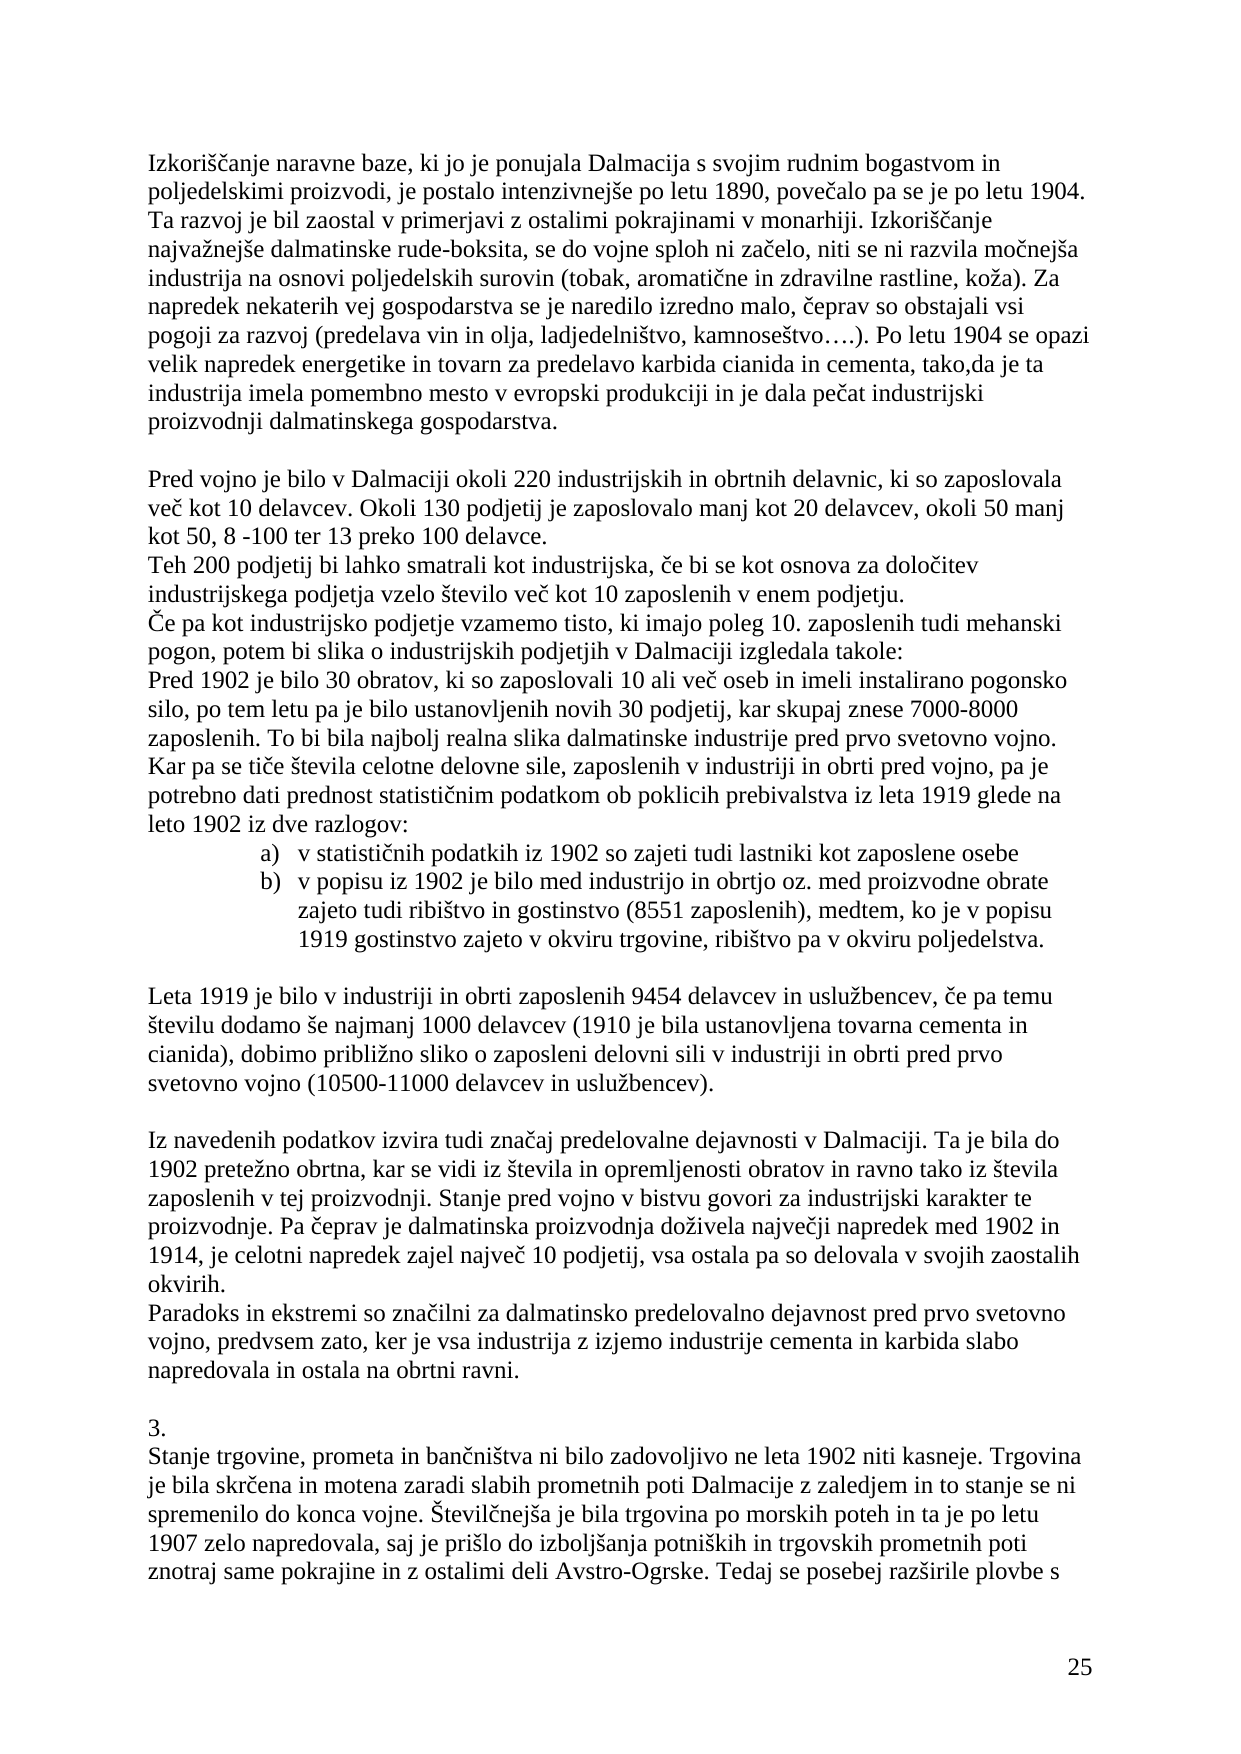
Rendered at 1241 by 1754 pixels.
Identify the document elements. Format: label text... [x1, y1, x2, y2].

text Kar pa se tiče števila celotne delovne sile, zaposlenih v industriji in obrti pred vojno, pa je potrebno dati prednost statističnim podatkom ob poklicih prebivalstva iz leta 1919 glede na leto 1902 iz dve razlogov: [148, 751, 1093, 838]
text Paradoks in ekstremi so značilni za dalmatinsko predelovalno dejavnost pred prvo svetovno vojno, predvsem zato, ker je vsa industrija z izjemo industrije cementa in karbida slabo napredovala in ostala na obrtni ravni. [148, 1298, 1093, 1384]
text Leta 1919 je bilo v industriji in obrti zaposlenih 9454 delavcev in uslužbencev, če pa temu številu dodamo še najmanj 1000 delavcev (1910 je bila ustanovljena tovarna cementa in cianida), dobimo približno sliko o zaposleni delovni sili v industriji in obrti pred prvo svetovno vojno (10500-11000 delavcev in uslužbencev). [148, 981, 1093, 1096]
text Če pa kot industrijsko podjetje vzamemo tisto, ki imajo poleg 10. zaposlenih tudi mehanski pogon, potem bi slika o industrijskih podjetjih v Dalmaciji izgledala takole: [148, 608, 1093, 665]
text Pred vojno je bilo v Dalmaciji okoli 220 industrijskih in obrtnih delavnic, ki so zaposlovala več kot 10 delavcev. Okoli 130 podjetij je zaposlovalo manj kot 20 delavcev, okoli 50 manj kot 50, 8 -100 ter 13 preko 100 delavce. [148, 464, 1093, 550]
text Izkoriščanje naravne baze, ki jo je ponujala Dalmacija s svojim rudnim bogastvom in poljedelskimi proizvodi, je postalo intenzivnejše po letu 1890, povečalo pa se je po letu 1904. Ta razvoj je bil zaostal v primerjavi z ostalimi pokrajinami v monarhiji. Izkoriščanje najvažnejše dalmatinske rude-boksita, se do vojne sploh ni začelo, niti se ni razvila močnejša industrija na osnovi poljedelskih surovin (tobak, aromatične in zdravilne rastline, koža). Za napredek nekaterih vej gospodarstva se je naredilo izredno malo, čeprav so obstajali vsi pogoji za razvoj (predelava vin in olja, ladjedelništvo, kamnoseštvo….). Po letu 1904 se opazi velik napredek energetike in tovarn za predelavo karbida cianida in cementa, tako,da je ta industrija imela pomembno mesto v evropski produkciji in je dala pečat industrijski proizvodnji dalmatinskega gospodarstva. [148, 148, 1093, 435]
text Iz navedenih podatkov izvira tudi značaj predelovalne dejavnosti v Dalmaciji. Ta je bila do 1902 pretežno obrtna, kar se vidi iz števila in opremljenosti obratov in ravno tako iz števila zaposlenih v tej proizvodnji. Stanje pred vojno v bistvu govori za industrijski karakter te proizvodnje. Pa čeprav je dalmatinska proizvodnja doživela največji napredek med 1902 in 1914, je celotni napredek zajel največ 10 podjetij, vsa ostala pa so delovala v svojih zaostalih okvirih. [148, 1125, 1093, 1298]
list v statističnih podatkih iz 1902 so zajeti tudi lastniki kot zaposlene osebe [260, 838, 1093, 866]
text Teh 200 podjetij bi lahko smatrali kot industrijska, če bi se kot osnova za določitev industrijskega podjetja vzelo število več kot 10 zaposlenih v enem podjetju. [148, 550, 1093, 608]
text Pred 1902 je bilo 30 obratov, ki so zaposlovali 10 ali več oseb in imeli instalirano pogonsko silo, po tem letu pa je bilo ustanovljenih novih 30 podjetij, kar skupaj znese 7000-8000 zaposlenih. To bi bila najbolj realna slika dalmatinske industrije pred prvo svetovno vojno. [148, 665, 1093, 751]
text Stanje trgovine, prometa in bančništva ni bilo zadovoljivo ne leta 1902 niti kasneje. Trgovina je bila skrčena in motena zaradi slabih prometnih poti Dalmacije z zaledjem in to stanje se ni spremenilo do konca vojne. Številčnejša je bila trgovina po morskih poteh in ta je po letu 1907 zelo napredovala, saj je prišlo do izboljšanja potniških in trgovskih prometnih poti znotraj same pokrajine in z ostalimi deli Avstro-Ogrske. Tedaj se posebej razširile plovbe s [148, 1441, 1093, 1585]
list v popisu iz 1902 je bilo med industrijo in obrtjo oz. med proizvodne obrate zajeto tudi ribištvo in gostinstvo (8551 zaposlenih), medtem, ko je v popisu 1919 gostinstvo zajeto v okviru trgovine, ribištvo pa v okviru poljedelstva. [260, 866, 1093, 953]
text 3. [148, 1413, 1093, 1441]
